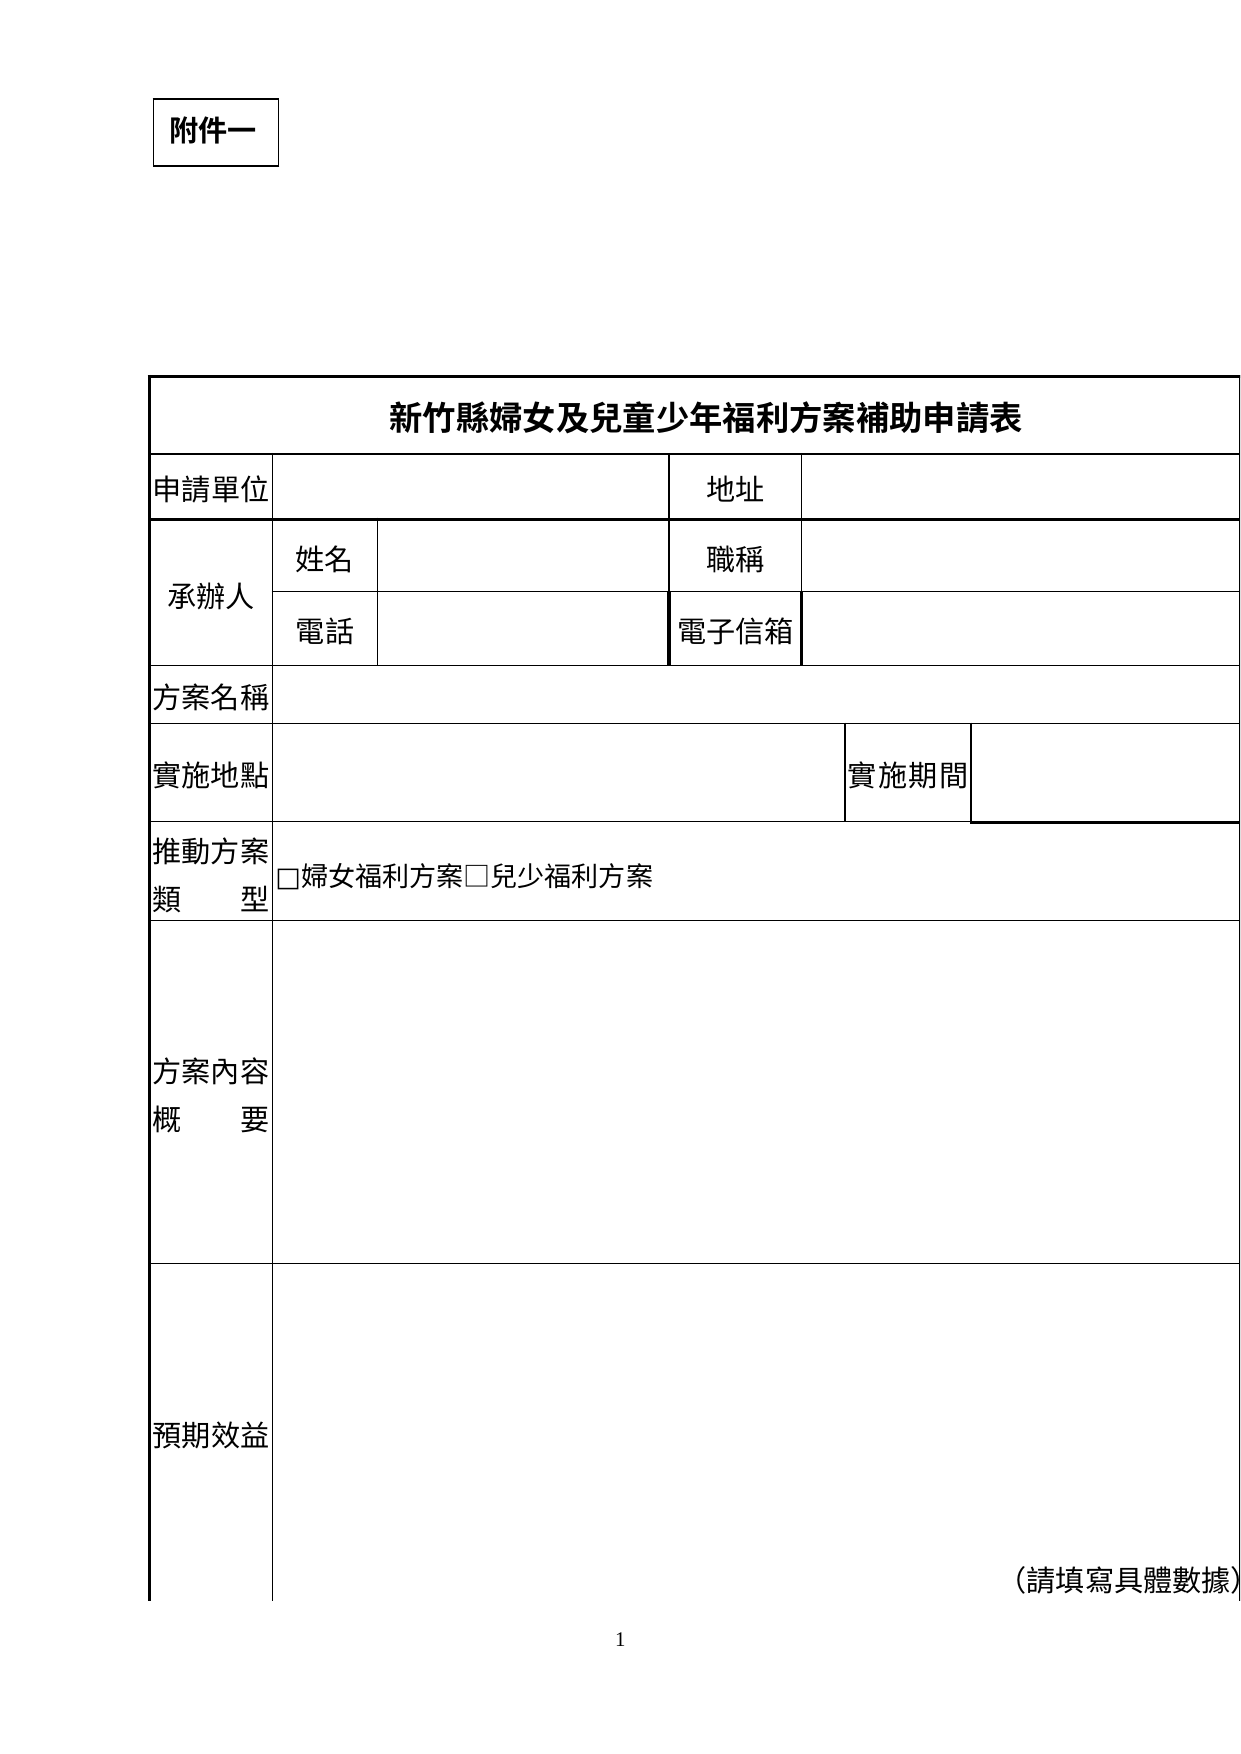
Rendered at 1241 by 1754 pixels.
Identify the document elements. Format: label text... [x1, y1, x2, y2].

table_cell 姓名 [273, 521, 377, 591]
table_cell 預期效益 [151, 1264, 272, 1601]
table_cell 地址 [670, 455, 801, 518]
table_cell 申請單位 [151, 455, 272, 518]
table_cell 推動方案類型 [151, 822, 272, 920]
table_cell [972, 724, 1239, 821]
table_cell 實施期間 [846, 724, 970, 821]
table_cell 實施地點 [151, 724, 272, 821]
table_cell [273, 455, 668, 518]
table_header 新竹縣婦女及兒童少年福利方案補助申請表 [151, 378, 1239, 453]
table_cell [273, 724, 844, 821]
table_cell 職稱 [670, 521, 801, 591]
table_cell （請填寫具體數據） [273, 1264, 1239, 1601]
table_cell 方案內容 概要 [151, 921, 272, 1263]
table_cell [273, 666, 1239, 723]
table_cell 承辦人 [151, 521, 272, 665]
table_cell [378, 592, 667, 665]
table_cell 方案名稱 [151, 666, 272, 723]
table_cell 電話 [273, 592, 377, 665]
table_cell [803, 592, 1239, 665]
table_cell [802, 521, 1239, 591]
table_cell □婦女福利方案□兒少福利方案 [273, 822, 1239, 920]
table_cell [273, 921, 1239, 1263]
table_cell [378, 521, 668, 591]
text 附件一 [169, 107, 263, 150]
table_cell [802, 455, 1239, 518]
table_cell 電子信箱 [671, 592, 800, 665]
